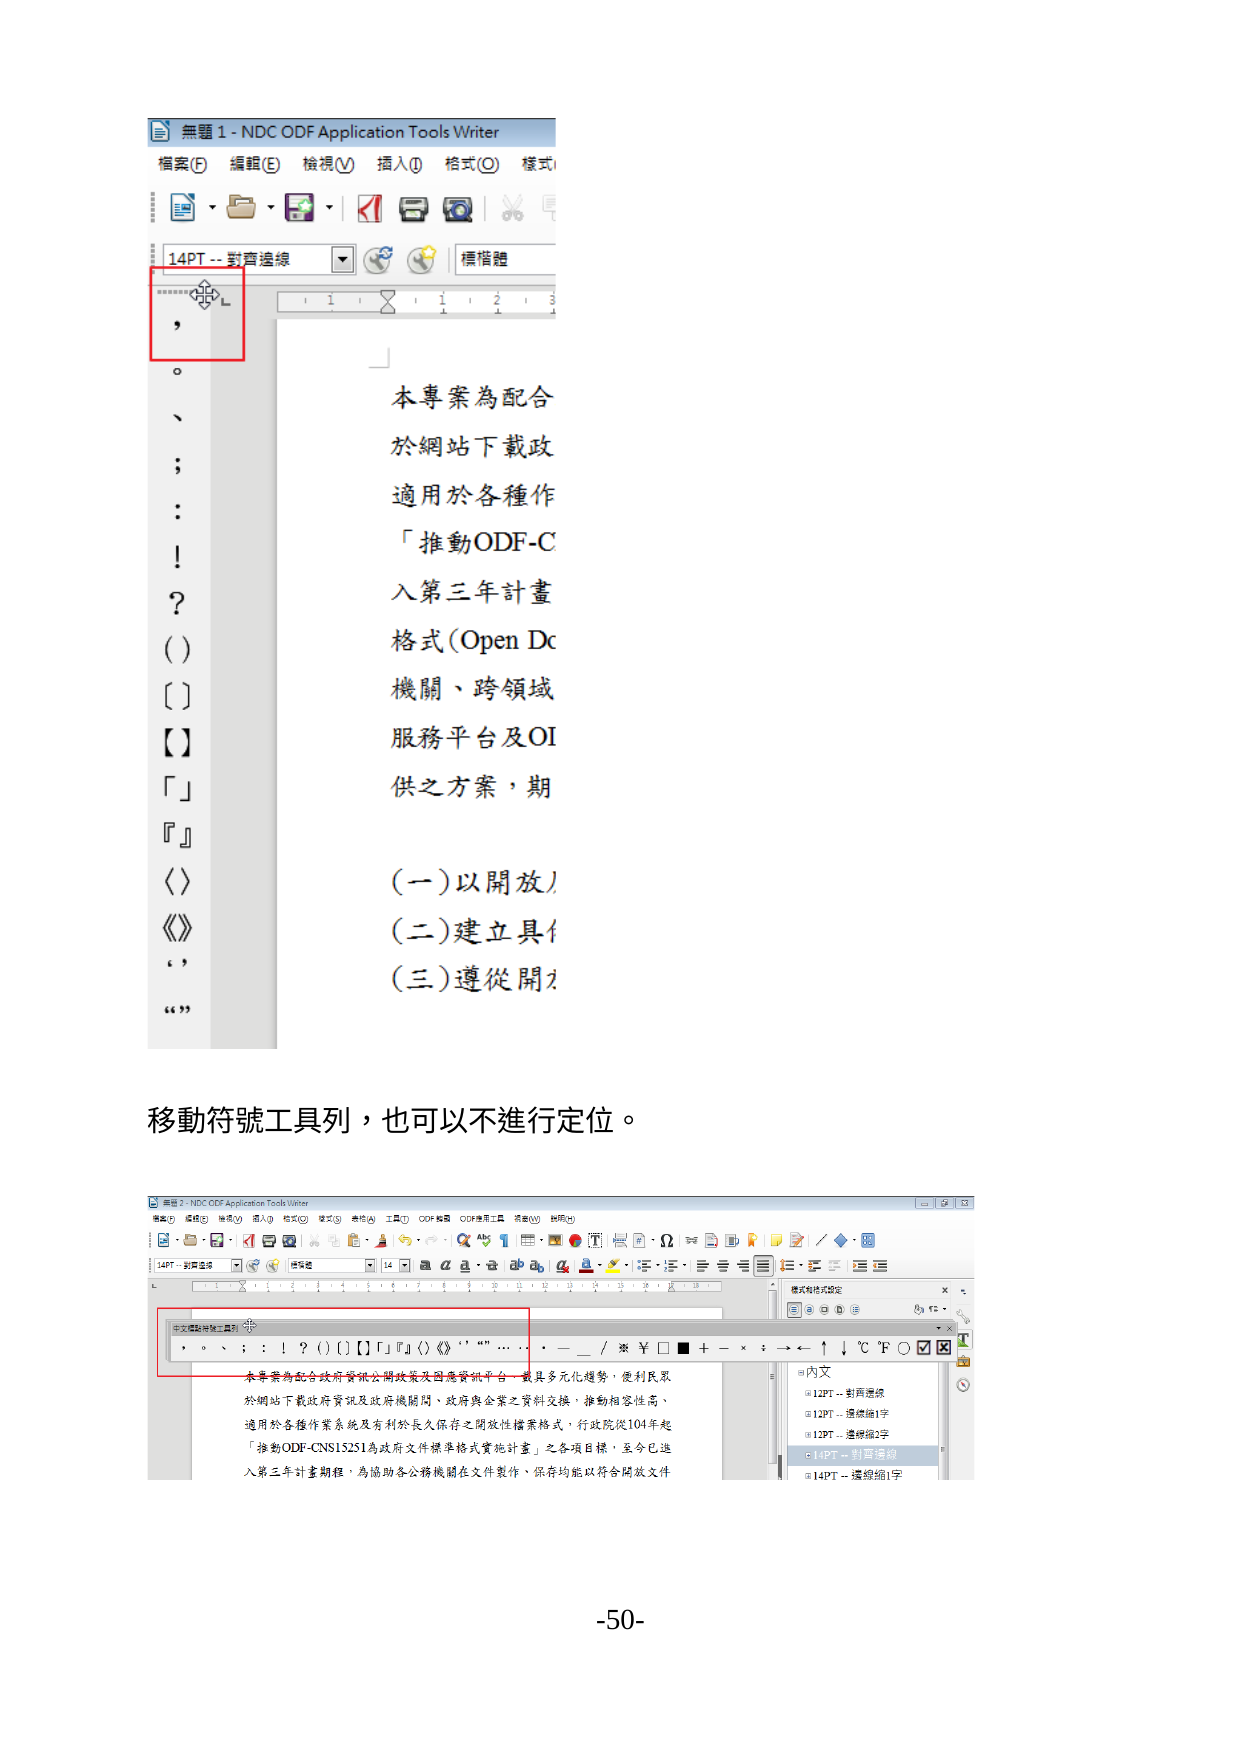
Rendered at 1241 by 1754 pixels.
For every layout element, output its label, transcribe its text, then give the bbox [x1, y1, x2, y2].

text 移動符號工具列，也可以不進行定位。 [148, 1097, 1122, 1139]
picture [147, 118, 556, 1049]
picture [147, 1196, 975, 1480]
